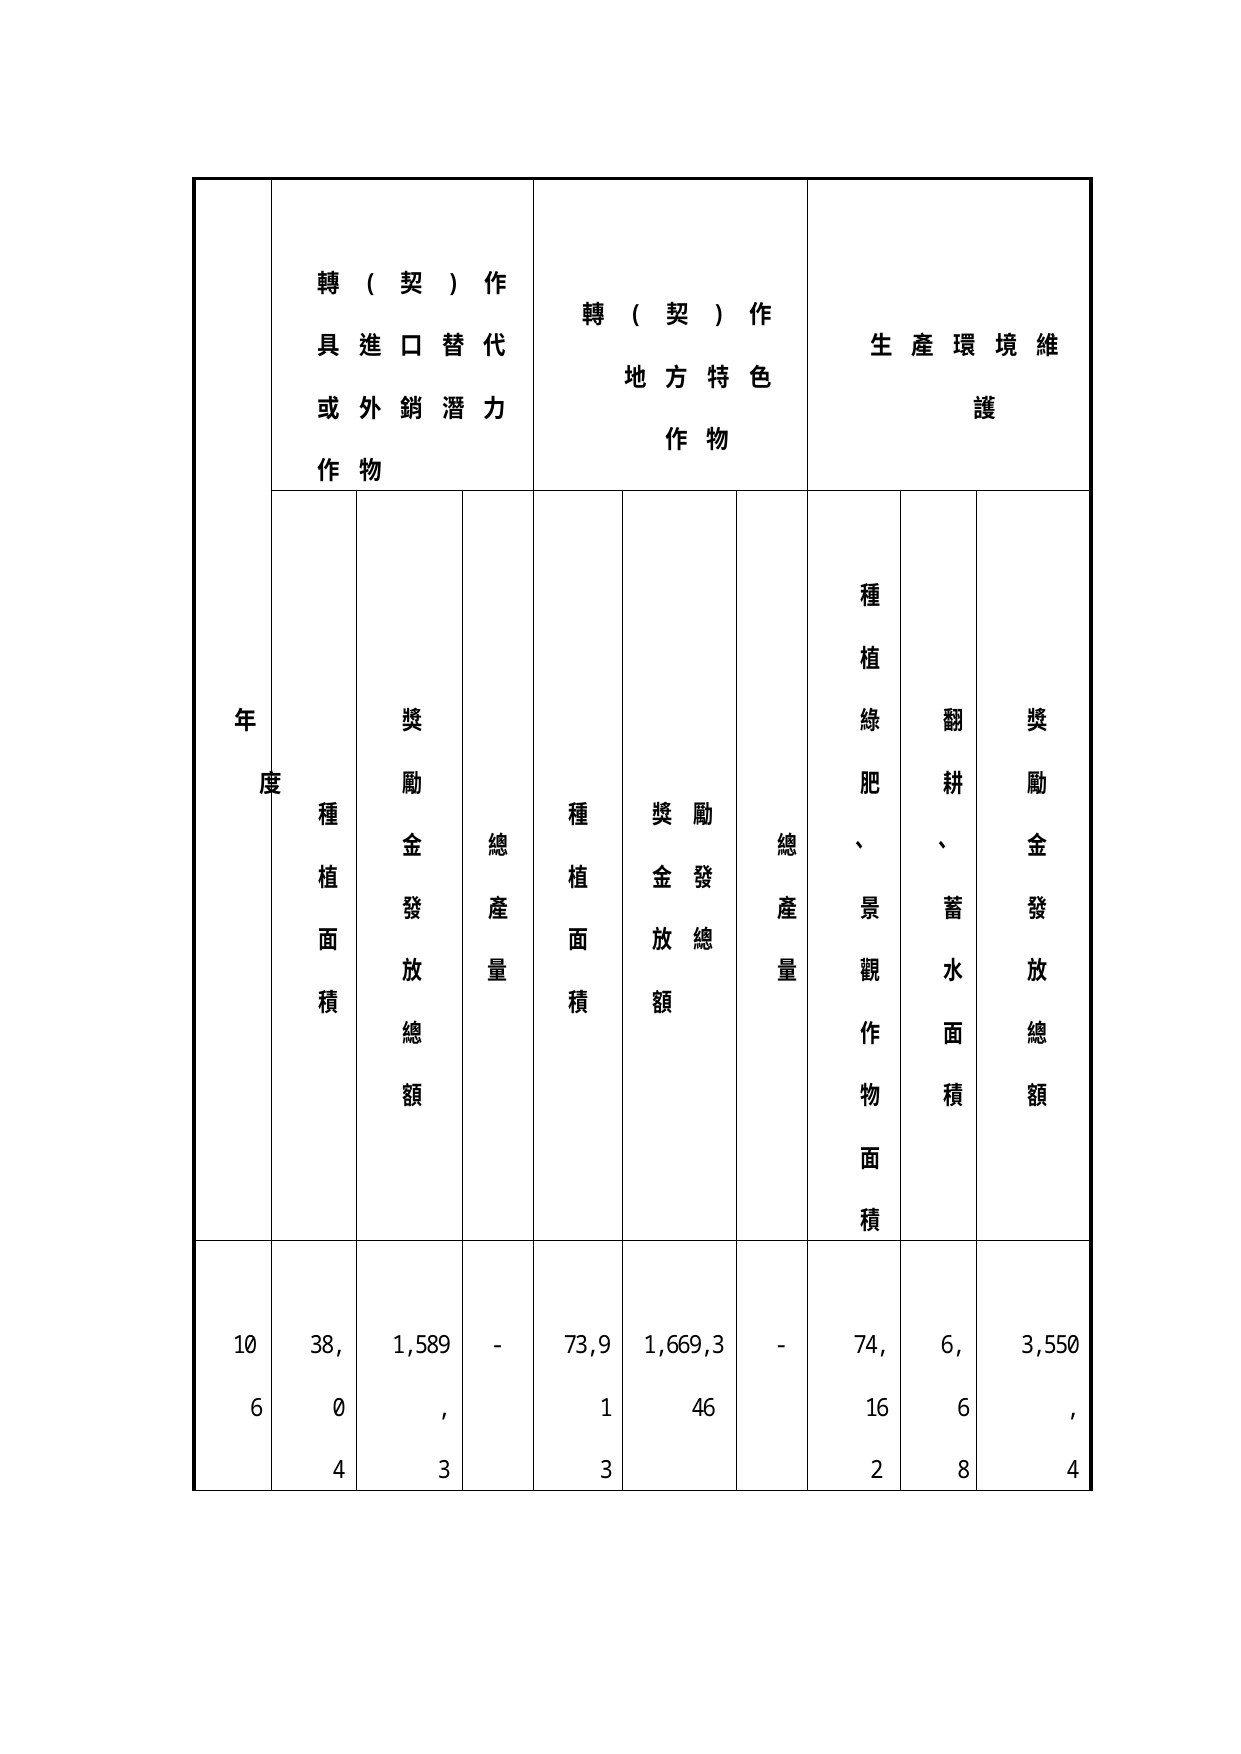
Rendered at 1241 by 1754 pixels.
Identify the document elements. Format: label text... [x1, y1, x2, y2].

table_cell 74,162 [808, 1241, 900, 1490]
table_cell 獎勵金發放總額 [623, 491, 736, 1240]
table_cell 38,04 [272, 1241, 356, 1490]
table_header 生產環境維護 [808, 180, 1089, 490]
table_cell 1,669,346 [623, 1241, 736, 1490]
table_cell 種植綠肥、景觀作物面積 [808, 491, 900, 1240]
table_cell 6,68 [901, 1241, 976, 1490]
table_cell 種植面積 [272, 491, 356, 1240]
table_header 年度 [196, 180, 271, 1240]
table_cell 總產量 [737, 491, 807, 1240]
table_cell 種植面積 [534, 491, 622, 1240]
table_cell - [463, 1241, 533, 1490]
table_header 轉(契)作地方特色作物 [534, 180, 807, 490]
table_cell 獎勵金發放總額 [977, 491, 1089, 1240]
table_cell 獎勵金發放總額 [357, 491, 462, 1240]
table_cell 翻耕、蓄水面積 [901, 491, 976, 1240]
table_cell 1,589,3 [357, 1241, 462, 1490]
table_cell 總產量 [463, 491, 533, 1240]
table_cell 73,913 [534, 1241, 622, 1490]
table_cell 106 [196, 1241, 271, 1490]
table_header 轉(契)作具進口替代或外銷潛力作物 [272, 180, 533, 490]
table_cell 3,550,4 [977, 1241, 1089, 1490]
table_cell - [737, 1241, 807, 1490]
